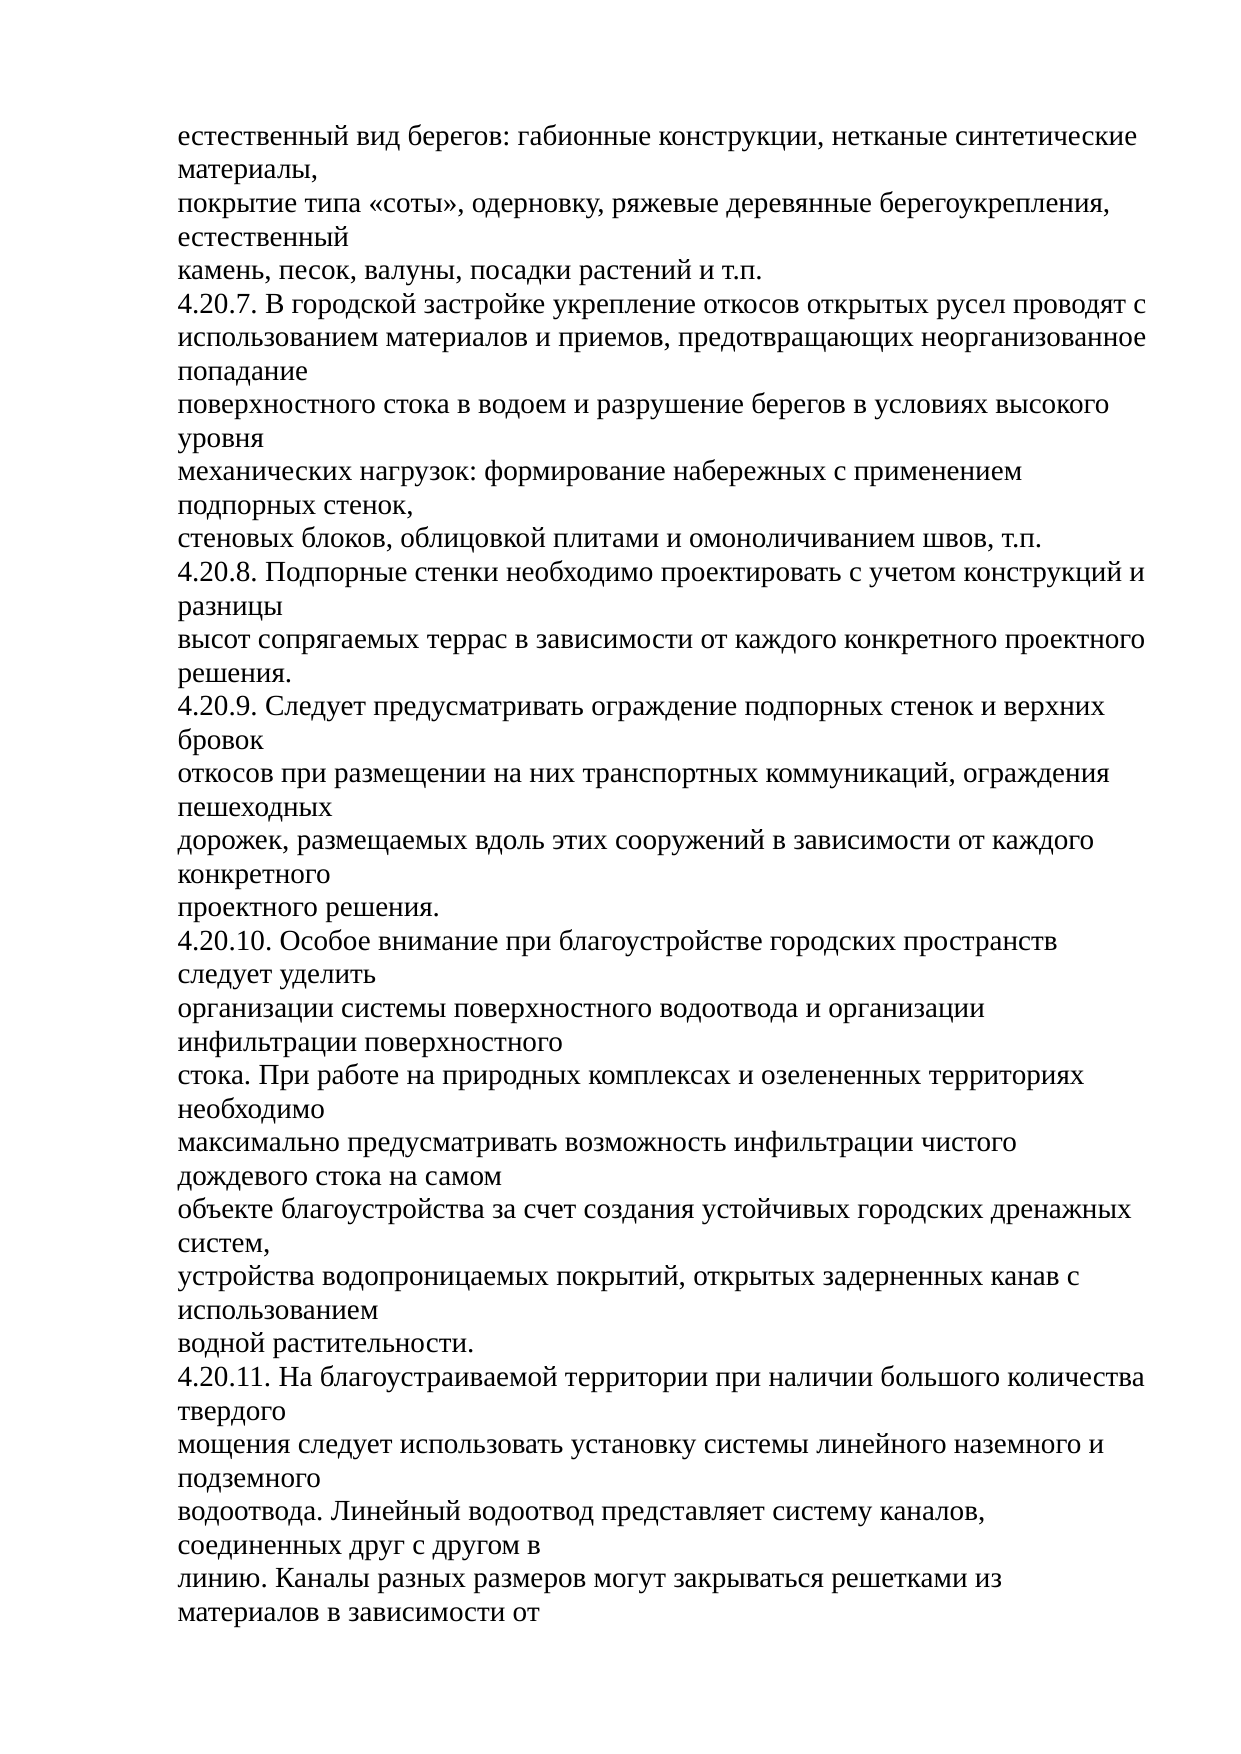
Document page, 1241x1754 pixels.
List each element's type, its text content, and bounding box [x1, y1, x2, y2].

text механических нагрузок: формирование набережных с применением подпорных стенок, [177, 453, 1152, 521]
text дорожек, размещаемых вдоль этих сооружений в зависимости от каждого конкретного [177, 822, 1152, 889]
text откосов при размещении на них транспортных коммуникаций, ограждения пешеходных [177, 755, 1152, 822]
text организации системы поверхностного водоотвода и организации инфильтрации поверхностного [177, 990, 1152, 1057]
text стока. При работе на природных комплексах и озелененных территориях необходимо [177, 1057, 1152, 1124]
text поверхностного стока в водоем и разрушение берегов в условиях высокого уровня [177, 386, 1152, 453]
text 4.20.8. Подпорные стенки необходимо проектировать с учетом конструкций и разницы [177, 554, 1152, 621]
text 4.20.9. Следует предусматривать ограждение подпорных стенок и верхних бровок [177, 688, 1152, 755]
text камень, песок, валуны, посадки растений и т.п. [177, 252, 1152, 286]
text линию. Каналы разных размеров могут закрываться решетками из материалов в зависимости от [177, 1560, 1152, 1627]
text проектного решения. [177, 889, 1152, 923]
text 4.20.10. Особое внимание при благоустройстве городских пространств следует уделить [177, 923, 1152, 990]
text мощения следует использовать установку системы линейного наземного и подземного [177, 1426, 1152, 1493]
text устройства водопроницаемых покрытий, открытых задерненных канав с использованием [177, 1258, 1152, 1326]
text стеновых блоков, облицовкой плитами и омоноличиванием швов, т.п. [177, 521, 1152, 554]
text 4.20.7. В городской застройке укрепление откосов открытых русел проводят с [177, 286, 1152, 319]
text объекте благоустройства за счет создания устойчивых городских дренажных систем, [177, 1191, 1152, 1258]
text покрытие типа «соты», одерновку, ряжевые деревянные берегоукрепления, естественный [177, 185, 1152, 252]
text 4.20.11. На благоустраиваемой территории при наличии большого количества твердого [177, 1359, 1152, 1426]
text водной растительности. [177, 1326, 1152, 1359]
text естественный вид берегов: габионные конструкции, нетканые синтетические материалы, [177, 118, 1152, 185]
text использованием материалов и приемов, предотвращающих неорганизованное попадание [177, 319, 1152, 386]
text максимально предусматривать возможность инфильтрации чистого дождевого стока на самом [177, 1124, 1152, 1191]
text высот сопрягаемых террас в зависимости от каждого конкретного проектного решения. [177, 621, 1152, 688]
text водоотвода. Линейный водоотвод представляет систему каналов, соединенных друг с другом в [177, 1493, 1152, 1560]
